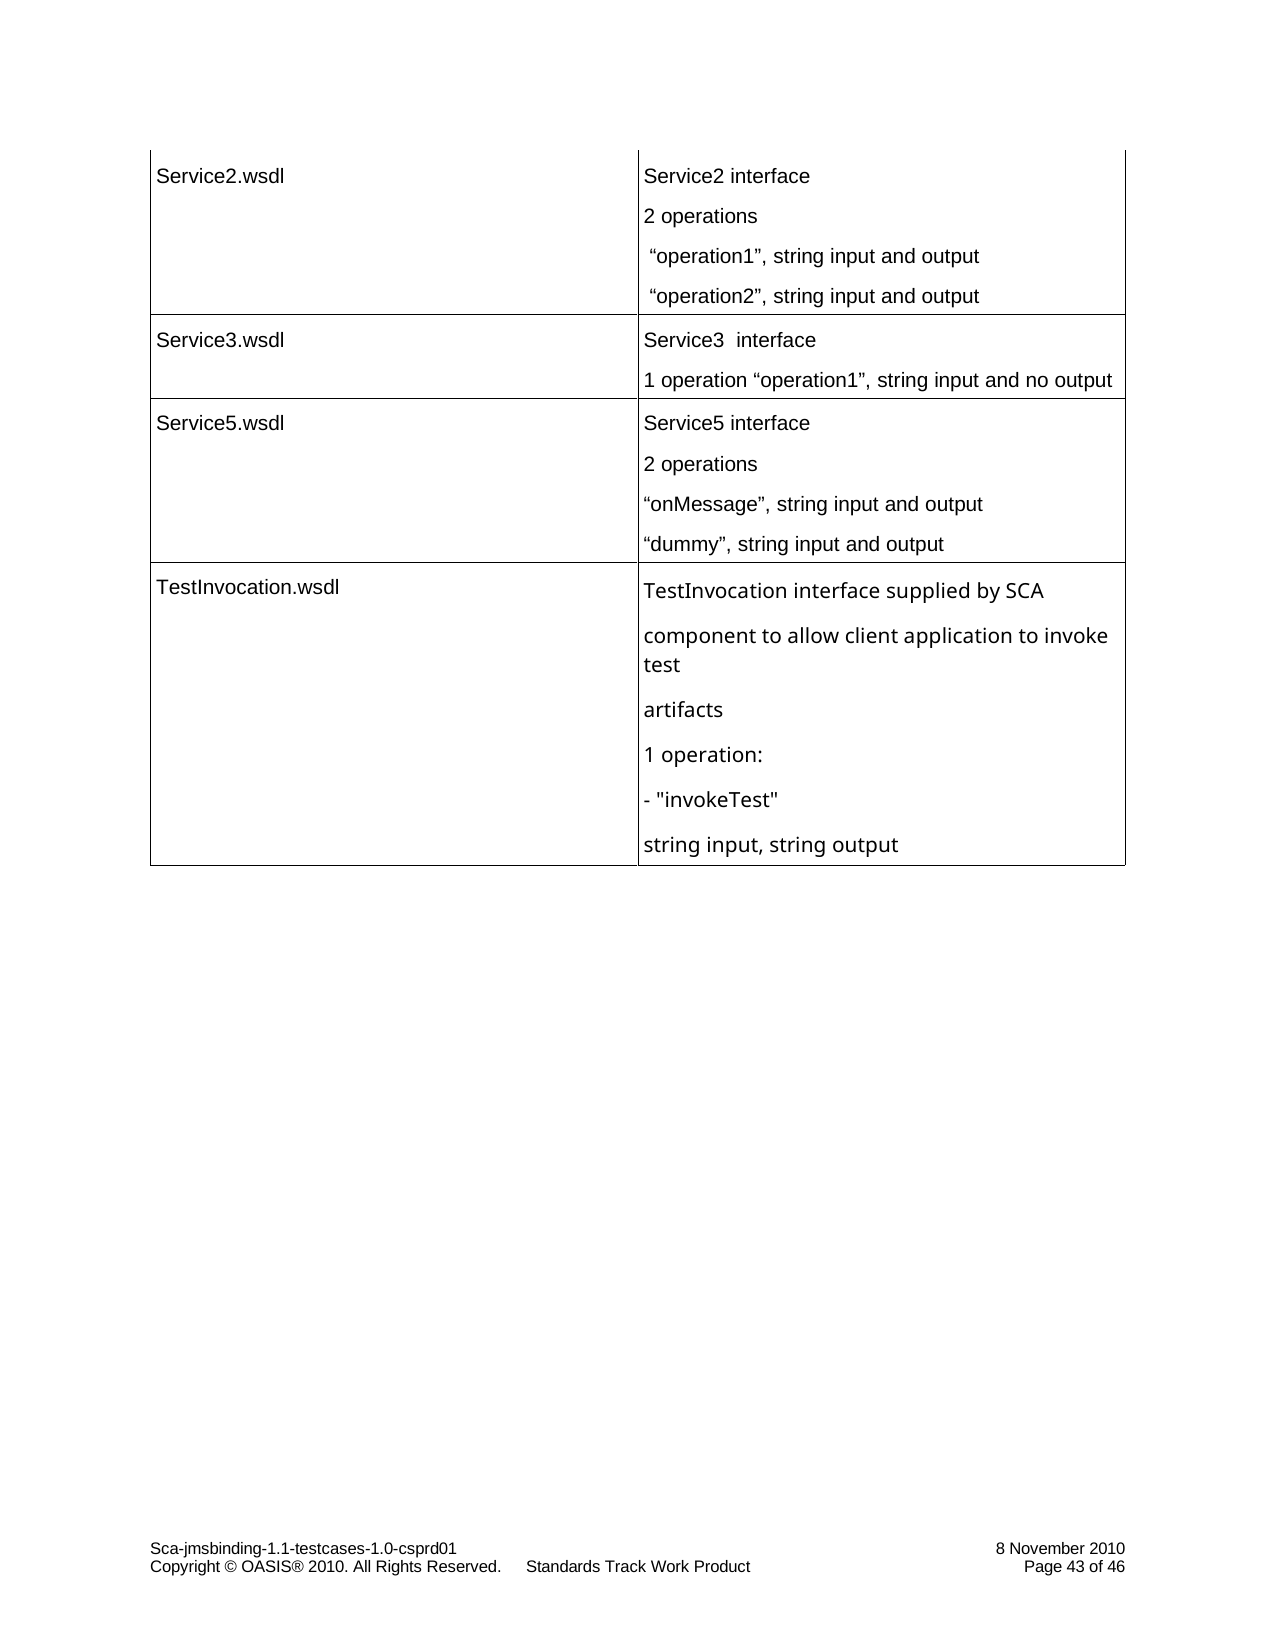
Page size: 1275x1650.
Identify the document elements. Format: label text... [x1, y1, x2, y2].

table_cell Service5 interface 2 operations “onMessage”, string input and output “dummy”, string input and output [639, 399, 1125, 562]
table_cell Service3.wsdl [151, 315, 637, 398]
table_cell TestInvocation.wsdl [151, 563, 637, 865]
table_cell Service3 interface 1 operation “operation1”, string input and no output [639, 315, 1125, 398]
table_cell Service2.wsdl [151, 150, 637, 314]
table_cell TestInvocation interface supplied by SCA component to allow client application to invoke test artifacts 1 operation: - "invokeTest" string input, string output [639, 563, 1125, 865]
table_cell Service5.wsdl [151, 399, 637, 562]
table_cell Service2 interface 2 operations “operation1”, string input and output “operation2”, string input and output [639, 150, 1125, 314]
